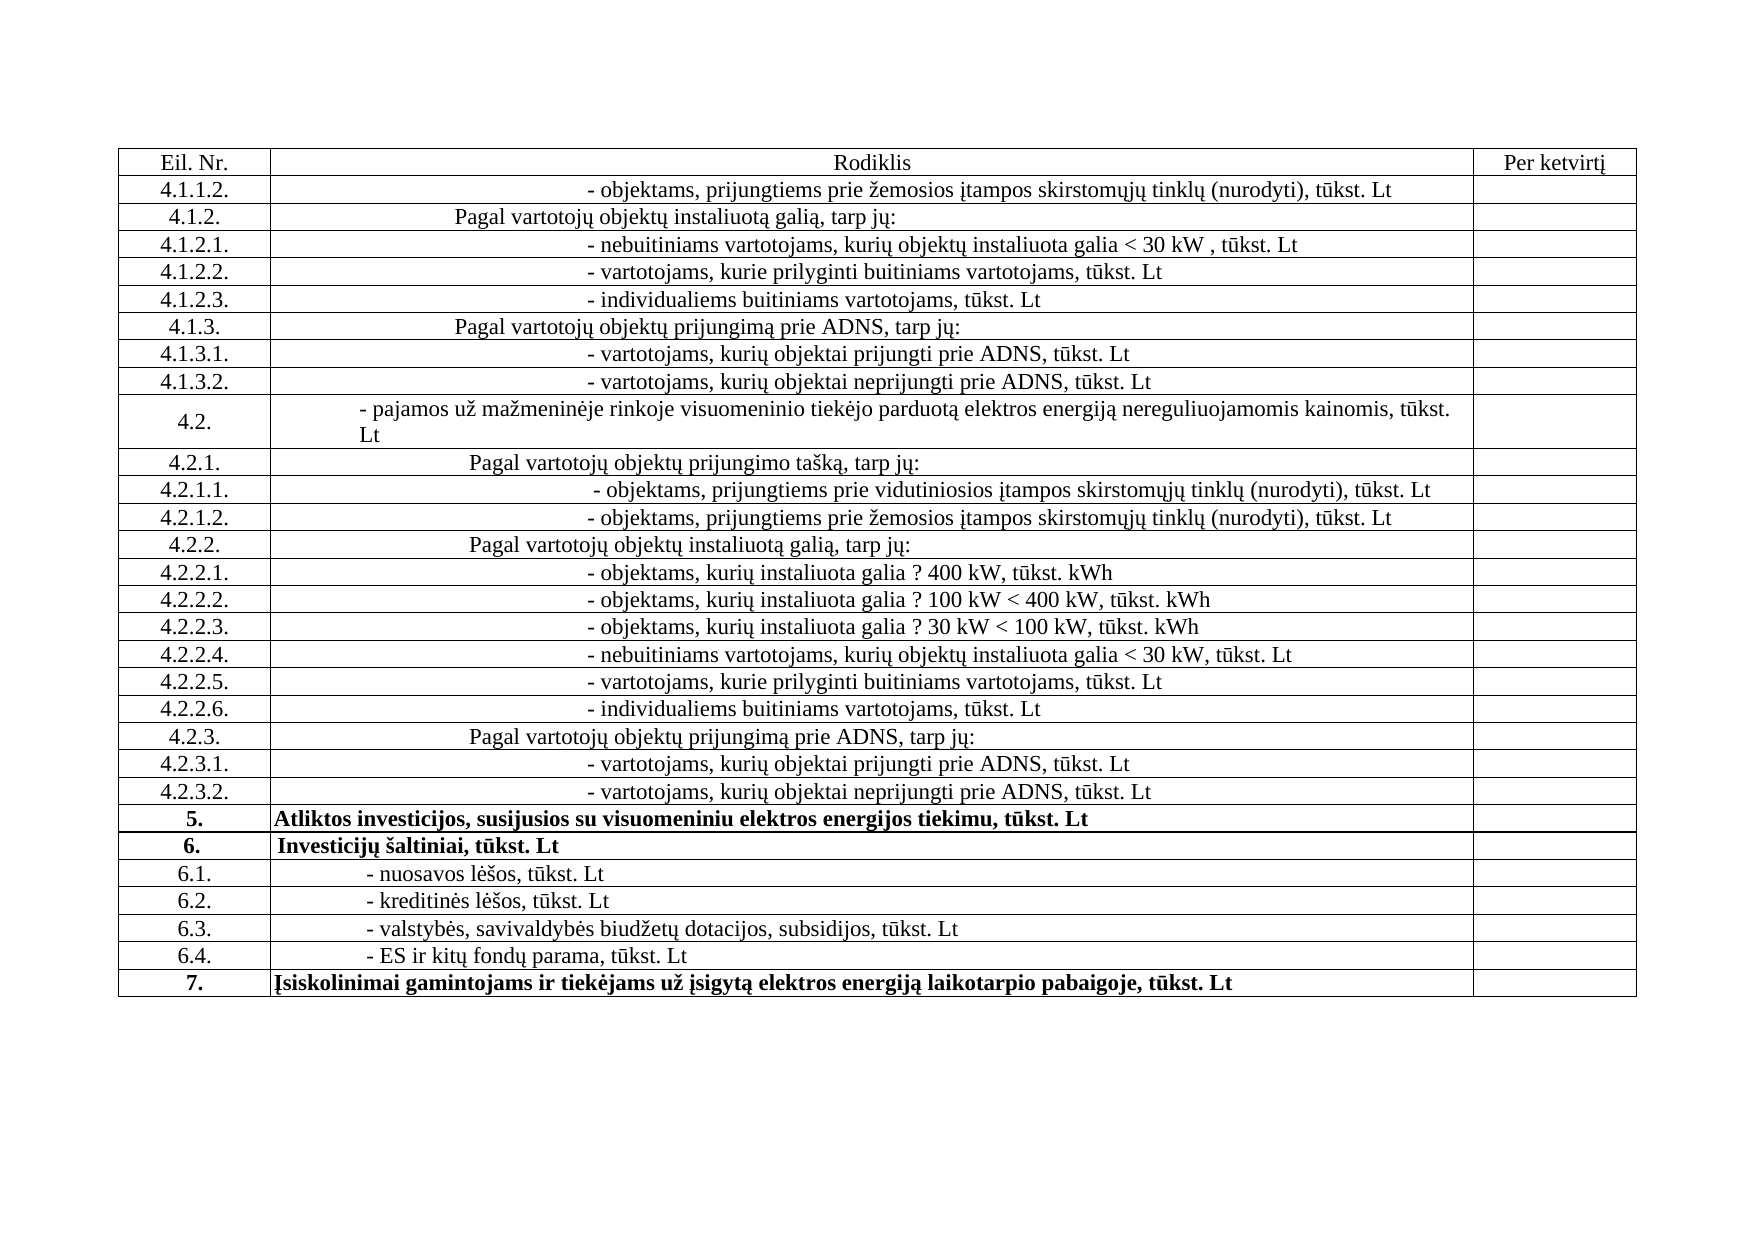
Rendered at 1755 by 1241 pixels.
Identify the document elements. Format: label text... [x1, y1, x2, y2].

table_cell 4.2.3. [119, 723, 270, 749]
table_header Rodiklis [271, 149, 1473, 175]
table_cell [1474, 887, 1636, 914]
table_cell 4.2.1.1. [119, 476, 270, 503]
table_cell 4.1.3.1. [119, 340, 270, 367]
table_cell - vartotojams, kurių objektai neprijungti prie ADNS, tūkst. Lt [271, 368, 1473, 394]
table_cell [1474, 970, 1636, 996]
table_cell - objektams, kurių instaliuota galia >=? 100 kW < 400 kW, tūkst. kWh [271, 586, 1473, 612]
table_cell 4.2.2.6. [119, 696, 270, 722]
table_cell 4.2.2.5. [119, 668, 270, 694]
table_cell [1474, 258, 1636, 284]
table_header Per ketvirtį [1474, 149, 1636, 175]
table_cell 4.2.1. [119, 449, 270, 475]
table_cell [1474, 531, 1636, 557]
table_cell 4.2.2.3. [119, 613, 270, 640]
table_cell [1474, 860, 1636, 886]
table_cell - individualiems buitiniams vartotojams, tūkst. Lt [271, 286, 1473, 312]
table_cell 4.2.3.1. [119, 750, 270, 777]
table_cell 4.2.2. [119, 531, 270, 557]
table_cell 4.1.2.2. [119, 258, 270, 284]
table_cell 4.2.2.2. [119, 586, 270, 612]
table_header Eil. Nr. [119, 149, 270, 175]
table_cell Atliktos investicijos, susijusios su visuomeniniu elektros energijos tiekimu, tūkst. Lt [271, 805, 1473, 831]
table_cell - objektams, prijungtiems prie vidutiniosios įtampos skirstomųjų tinklų (nurodyti), tūkst. Lt [271, 476, 1473, 503]
table_cell - pajamos už mažmeninėje rinkoje visuomeninio tiekėjo parduotą elektros energiją nereguliuojamomis kainomis, tūkst. Lt [271, 395, 1473, 448]
table_cell - vartotojams, kurių objektai neprijungti prie ADNS, tūkst. Lt [271, 778, 1473, 804]
table_cell 6.4. [119, 942, 270, 968]
table_cell [1474, 231, 1636, 257]
table_cell - vartotojams, kurių objektai prijungti prie ADNS, tūkst. Lt [271, 750, 1473, 777]
table_cell [1474, 942, 1636, 968]
table_cell 4.2.2.1. [119, 559, 270, 585]
table_cell 4.1.3.2. [119, 368, 270, 394]
table_cell - vartotojams, kurių objektai prijungti prie ADNS, tūkst. Lt [271, 340, 1473, 367]
table_cell 6. [119, 833, 270, 859]
table_cell 5. [119, 805, 270, 831]
table_cell [1474, 559, 1636, 585]
table_cell 4.2.1.2. [119, 504, 270, 530]
table_cell Pagal vartotojų objektų instaliuotą galią, tarp jų: [271, 531, 1473, 557]
table_cell [1474, 313, 1636, 339]
table_cell [1474, 915, 1636, 941]
table_cell [1474, 723, 1636, 749]
table_cell Pagal vartotojų objektų instaliuotą galią, tarp jų: [271, 204, 1473, 230]
table_cell - vartotojams, kurie prilyginti buitiniams vartotojams, tūkst. Lt [271, 668, 1473, 694]
table_cell - ES ir kitų fondų parama, tūkst. Lt [271, 942, 1473, 968]
table_cell - vartotojams, kurie prilyginti buitiniams vartotojams, tūkst. Lt [271, 258, 1473, 284]
table_cell 4.2. [119, 395, 270, 448]
table_cell Pagal vartotojų objektų prijungimo tašką, tarp jų: [271, 449, 1473, 475]
table_cell - valstybės, savivaldybės biudžetų dotacijos, subsidijos, tūkst. Lt [271, 915, 1473, 941]
table_cell - nebuitiniams vartotojams, kurių objektų instaliuota galia < 30 kW , tūkst. Lt [271, 231, 1473, 257]
table_cell [1474, 805, 1636, 831]
table_cell 6.3. [119, 915, 270, 941]
table_cell [1474, 696, 1636, 722]
table_cell - individualiems buitiniams vartotojams, tūkst. Lt [271, 696, 1473, 722]
table_cell [1474, 286, 1636, 312]
table_cell [1474, 476, 1636, 503]
table_cell - objektams, kurių instaliuota galia >=? 30 kW < 100 kW, tūkst. kWh [271, 613, 1473, 640]
table_cell [1474, 176, 1636, 202]
table_cell - nebuitiniams vartotojams, kurių objektų instaliuota galia < 30 kW, tūkst. Lt [271, 641, 1473, 667]
table_cell [1474, 750, 1636, 777]
table_cell 4.1.2. [119, 204, 270, 230]
table_cell 4.2.3.2. [119, 778, 270, 804]
table_cell 6.1. [119, 860, 270, 886]
table_cell [1474, 368, 1636, 394]
table_cell [1474, 340, 1636, 367]
table_cell 6.2. [119, 887, 270, 914]
table_cell 4.1.2.1. [119, 231, 270, 257]
table_cell Pagal vartotojų objektų prijungimą prie ADNS, tarp jų: [271, 723, 1473, 749]
table_cell Investicijų šaltiniai, tūkst. Lt [271, 833, 1473, 859]
table_cell 7. [119, 970, 270, 996]
table_cell [1474, 833, 1636, 859]
table_cell Įsiskolinimai gamintojams ir tiekėjams už įsigytą elektros energiją laikotarpio pabaigoje, tūkst. Lt [271, 970, 1473, 996]
table_cell [1474, 395, 1636, 448]
table_cell [1474, 641, 1636, 667]
table_cell 4.1.3. [119, 313, 270, 339]
table_cell - objektams, prijungtiems prie žemosios įtampos skirstomųjų tinklų (nurodyti), tūkst. Lt [271, 176, 1473, 202]
table_cell - kreditinės lėšos, tūkst. Lt [271, 887, 1473, 914]
table_cell Pagal vartotojų objektų prijungimą prie ADNS, tarp jų: [271, 313, 1473, 339]
table_cell - nuosavos lėšos, tūkst. Lt [271, 860, 1473, 886]
table_cell [1474, 586, 1636, 612]
table_cell 4.1.2.3. [119, 286, 270, 312]
table_cell [1474, 204, 1636, 230]
table_cell 4.1.1.2. [119, 176, 270, 202]
table_cell [1474, 504, 1636, 530]
table_cell - objektams, kurių instaliuota galia >=? 400 kW, tūkst. kWh [271, 559, 1473, 585]
table_cell - objektams, prijungtiems prie žemosios įtampos skirstomųjų tinklų (nurodyti), tūkst. Lt [271, 504, 1473, 530]
table_cell [1474, 668, 1636, 694]
table_cell [1474, 613, 1636, 640]
table_cell 4.2.2.4. [119, 641, 270, 667]
table_cell [1474, 449, 1636, 475]
table_cell [1474, 778, 1636, 804]
